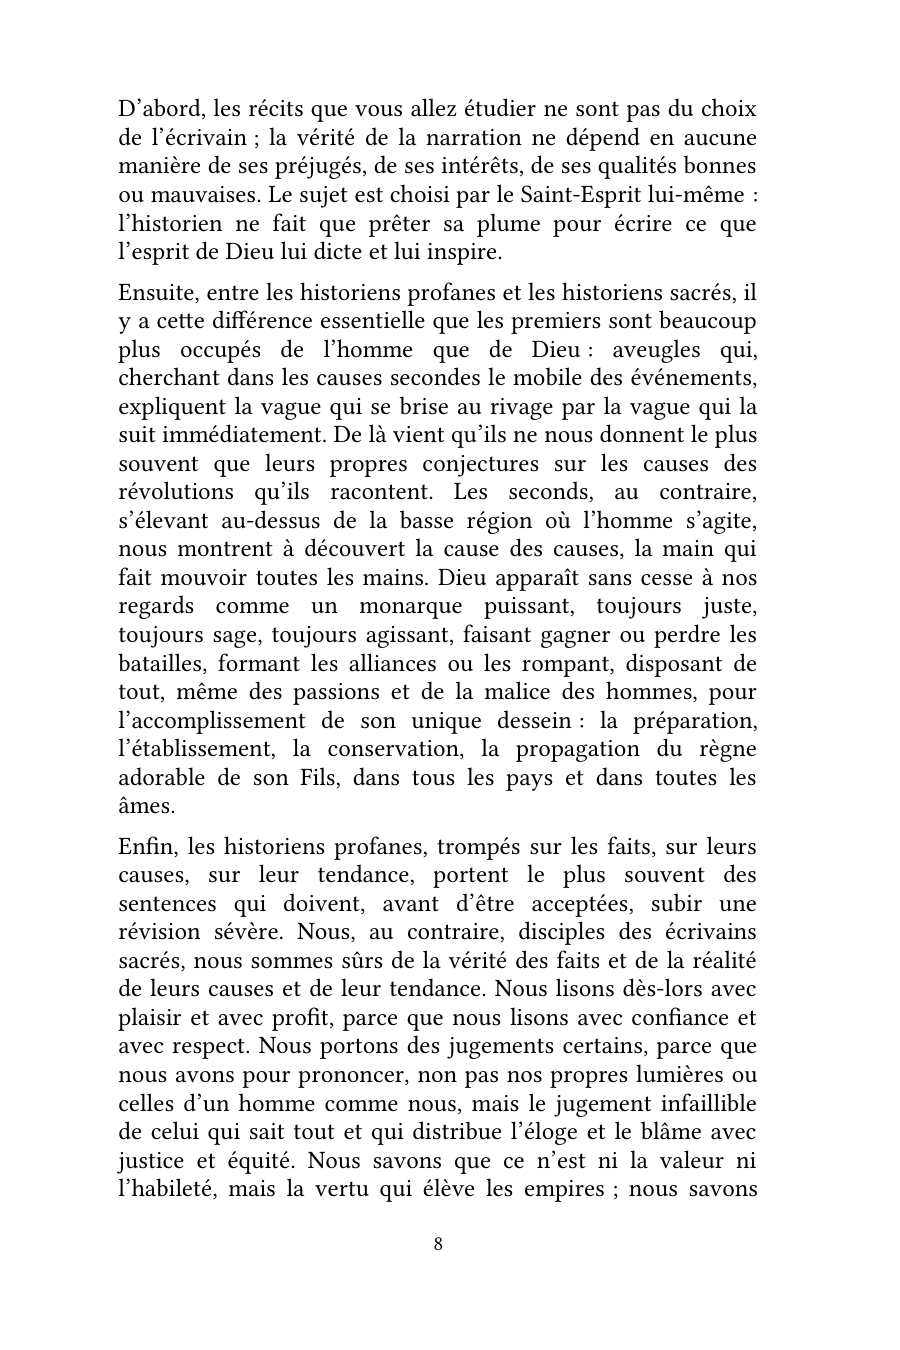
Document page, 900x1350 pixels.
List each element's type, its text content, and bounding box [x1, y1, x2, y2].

text Enfin, les historiens profanes, trompés sur les faits, sur leurs causes, sur leur tendance, portent le plus souvent des sentences qui doivent, avant d’être acceptées, subir une révision sévère. Nous, au contraire, disciples des écrivains sacrés, nous sommes sûrs de la vérité des faits et de la réalité de leurs causes et de leur tendance. Nous lisons dès-lors avec plaisir et avec profit, parce que nous lisons avec confiance et avec respect. Nous portons des jugements certains, parce que nous avons pour prononcer, non pas nos propres lumières ou celles d’un homme comme nous, mais le jugement infaillible de celui qui sait tout et qui distribue l’éloge et le blâme avec justice et équité. Nous savons que ce n’est ni la valeur ni l’habileté, mais la vertu qui élève les empires ; nous savons [118, 832, 758, 1203]
text Ensuite, entre les historiens profanes et les historiens sacrés, il y a cette différence essentielle que les premiers sont beaucoup plus occupés de l’homme que de Dieu : aveugles qui, cherchant dans les causes secondes le mobile des événements, expliquent la vague qui se brise au rivage par la vague qui la suit immédiatement. De là vient qu’ils ne nous donnent le plus souvent que leurs propres conjectures sur les causes des révolutions qu’ils racontent. Les seconds, au contraire, s’élevant au-dessus de la basse région où l’homme s’agite, nous montrent à découvert la cause des causes, la main qui fait mouvoir toutes les mains. Dieu apparaît sans cesse à nos regards comme un monarque puissant, toujours juste, toujours sage, toujours agissant, faisant gagner ou perdre les batailles, formant les alliances ou les rompant, disposant de tout, même des passions et de la malice des hommes, pour l’accomplissement de son unique dessein : la préparation, l’établissement, la conservation, la propagation du règne adorable de son Fils, dans tous les pays et dans toutes les âmes. [118, 278, 758, 820]
text D’abord, les récits que vous allez étudier ne sont pas du choix de l’écrivain ; la vérité de la narration ne dépend en aucune manière de ses préjugés, de ses intérêts, de ses qualités bonnes ou mauvaises. Le sujet est choisi par le Saint-Esprit lui-même : l’historien ne fait que prêter sa plume pour écrire ce que l’esprit de Dieu lui dicte et lui inspire. [118, 94, 758, 266]
